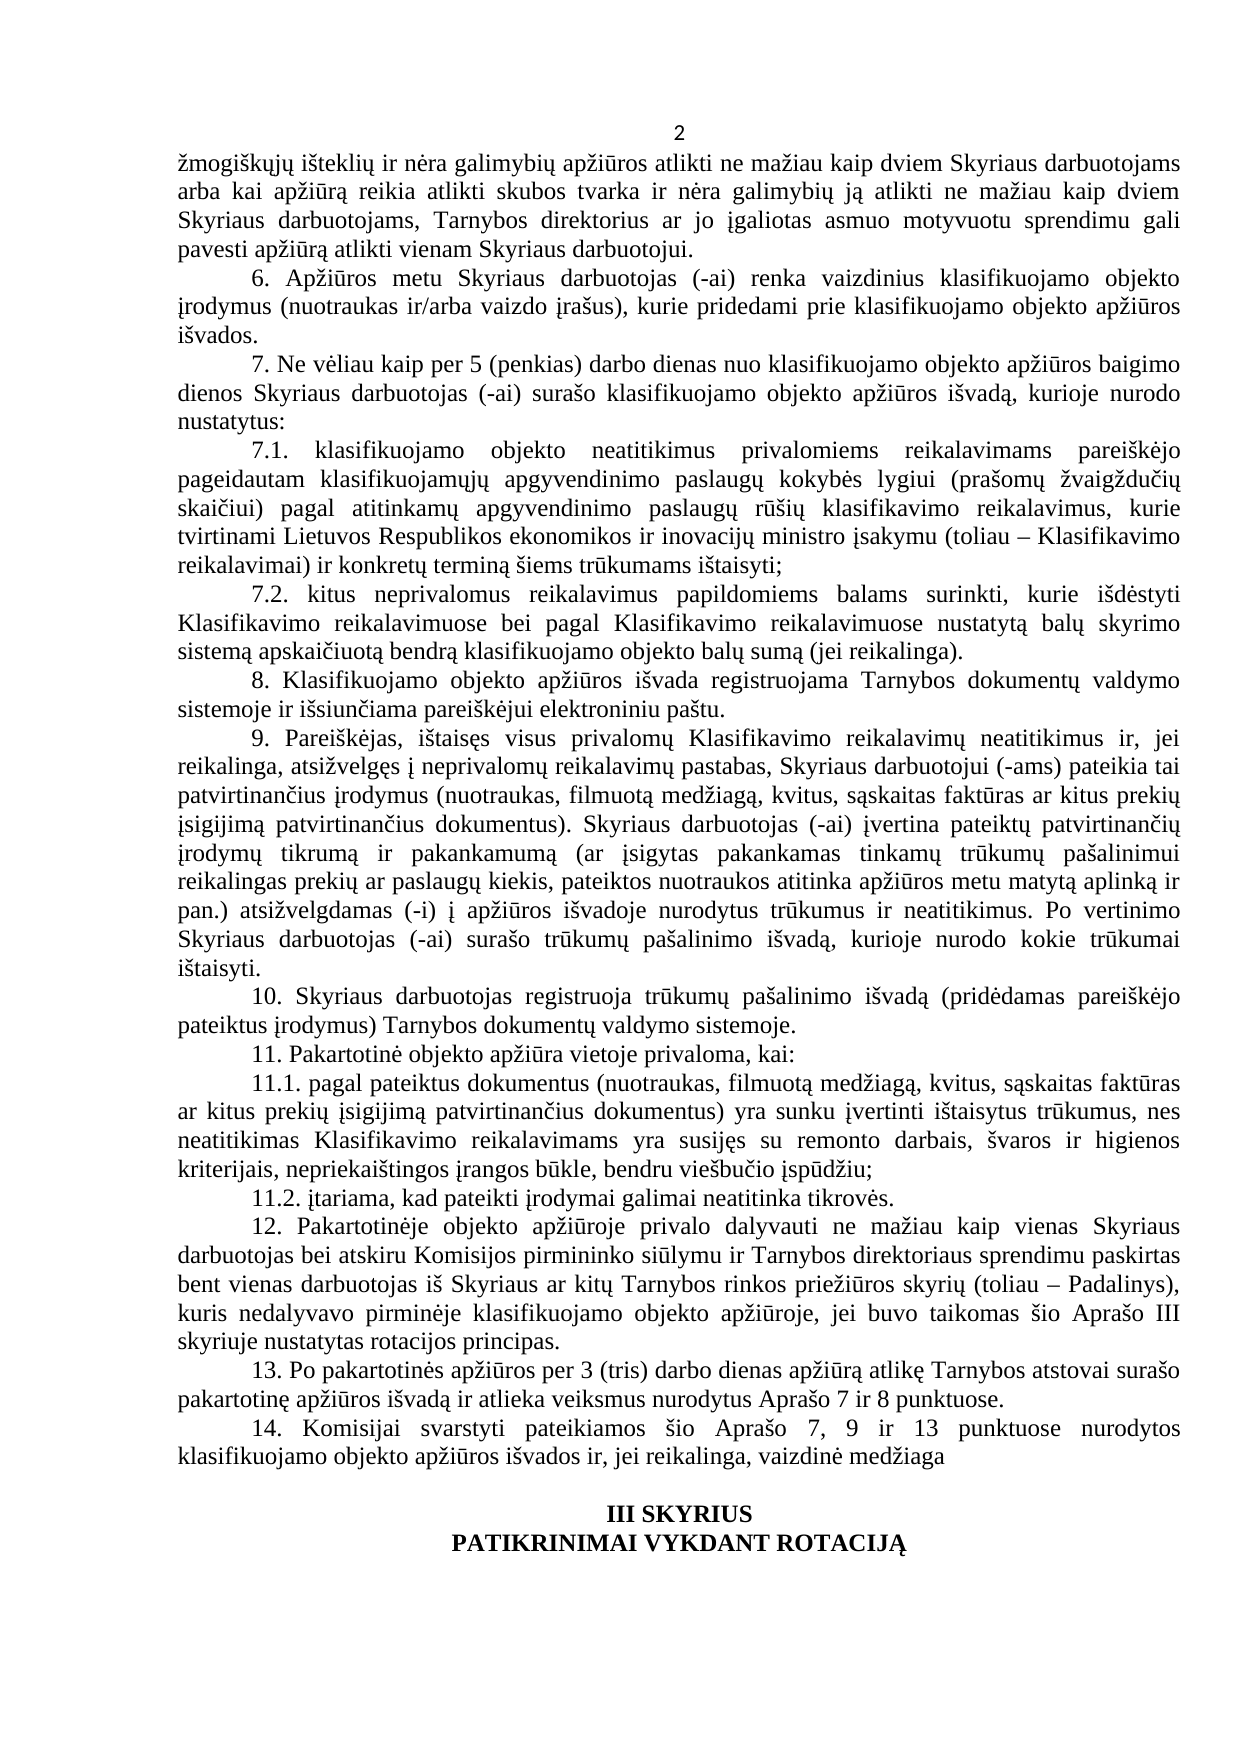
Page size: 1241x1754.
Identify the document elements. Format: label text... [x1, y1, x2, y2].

text 10. Skyriaus darbuotojas registruoja trūkumų pašalinimo išvadą (pridėdamas pareiškėjo pateiktus įrodymus) Tarnybos dokumentų valdymo sistemoje. [177, 981, 1181, 1039]
text iii SKYRIUS [177, 1499, 1181, 1528]
text 6. Apžiūros metu Skyriaus darbuotojas (-ai) renka vaizdinius klasifikuojamo objekto įrodymus (nuotraukas ir/arba vaizdo įrašus), kurie pridedami prie klasifikuojamo objekto apžiūros išvados. [177, 263, 1181, 349]
text 7.2. kitus neprivalomus reikalavimus papildomiems balams surinkti, kurie išdėstyti Klasifikavimo reikalavimuose bei pagal Klasifikavimo reikalavimuose nustatytą balų skyrimo sistemą apskaičiuotą bendrą klasifikuojamo objekto balų sumą (jei reikalinga). [177, 579, 1181, 665]
text 14. Komisijai svarstyti pateikiamos šio Aprašo 7, 9 ir 13 punktuose nurodytos klasifikuojamo objekto apžiūros išvados ir, jei reikalinga, vaizdinė medžiaga [177, 1413, 1181, 1470]
text 7. Ne vėliau kaip per 5 (penkias) darbo dienas nuo klasifikuojamo objekto apžiūros baigimo dienos Skyriaus darbuotojas (-ai) surašo klasifikuojamo objekto apžiūros išvadą, kurioje nurodo nustatytus: [177, 349, 1181, 435]
text žmogiškųjų išteklių ir nėra galimybių apžiūros atlikti ne mažiau kaip dviem Skyriaus darbuotojams arba kai apžiūrą reikia atlikti skubos tvarka ir nėra galimybių ją atlikti ne mažiau kaip dviem Skyriaus darbuotojams, Tarnybos direktorius ar jo įgaliotas asmuo motyvuotu sprendimu gali pavesti apžiūrą atlikti vienam Skyriaus darbuotojui. [177, 148, 1181, 263]
text 11.1. pagal pateiktus dokumentus (nuotraukas, filmuotą medžiagą, kvitus, sąskaitas faktūras ar kitus prekių įsigijimą patvirtinančius dokumentus) yra sunku įvertinti ištaisytus trūkumus, nes neatitikimas Klasifikavimo reikalavimams yra susijęs su remonto darbais, švaros ir higienos kriterijais, nepriekaištingos įrangos būkle, bendru viešbučio įspūdžiu; [177, 1068, 1181, 1183]
text 7.1. klasifikuojamo objekto neatitikimus privalomiems reikalavimams pareiškėjo pageidautam klasifikuojamųjų apgyvendinimo paslaugų kokybės lygiui (prašomų žvaigždučių skaičiui) pagal atitinkamų apgyvendinimo paslaugų rūšių klasifikavimo reikalavimus, kurie tvirtinami Lietuvos Respublikos ekonomikos ir inovacijų ministro įsakymu (toliau – Klasifikavimo reikalavimai) ir konkretų terminą šiems trūkumams ištaisyti; [177, 435, 1181, 579]
text 9. Pareiškėjas, ištaisęs visus privalomų Klasifikavimo reikalavimų neatitikimus ir, jei reikalinga, atsižvelgęs į neprivalomų reikalavimų pastabas, Skyriaus darbuotojui (-ams) pateikia tai patvirtinančius įrodymus (nuotraukas, filmuotą medžiagą, kvitus, sąskaitas faktūras ar kitus prekių įsigijimą patvirtinančius dokumentus). Skyriaus darbuotojas (-ai) įvertina pateiktų patvirtinančių įrodymų tikrumą ir pakankamumą (ar įsigytas pakankamas tinkamų trūkumų pašalinimui reikalingas prekių ar paslaugų kiekis, pateiktos nuotraukos atitinka apžiūros metu matytą aplinką ir pan.) atsižvelgdamas (-i) į apžiūros išvadoje nurodytus trūkumus ir neatitikimus. Po vertinimo Skyriaus darbuotojas (-ai) surašo trūkumų pašalinimo išvadą, kurioje nurodo kokie trūkumai ištaisyti. [177, 723, 1181, 981]
text 12. Pakartotinėje objekto apžiūroje privalo dalyvauti ne mažiau kaip vienas Skyriaus darbuotojas bei atskiru Komisijos pirmininko siūlymu ir Tarnybos direktoriaus sprendimu paskirtas bent vienas darbuotojas iš Skyriaus ar kitų Tarnybos rinkos priežiūros skyrių (toliau – Padalinys), kuris nedalyvavo pirminėje klasifikuojamo objekto apžiūroje, jei buvo taikomas šio Aprašo III skyriuje nustatytas rotacijos principas. [177, 1211, 1181, 1355]
text PATIKRINIMAI VYKDANT ROTACIJĄ [177, 1528, 1181, 1556]
text 11. Pakartotinė objekto apžiūra vietoje privaloma, kai: [177, 1039, 1181, 1068]
text 11.2. įtariama, kad pateikti įrodymai galimai neatitinka tikrovės. [177, 1183, 1181, 1211]
text 8. Klasifikuojamo objekto apžiūros išvada registruojama Tarnybos dokumentų valdymo sistemoje ir išsiunčiama pareiškėjui elektroniniu paštu. [177, 665, 1181, 723]
text 13. Po pakartotinės apžiūros per 3 (tris) darbo dienas apžiūrą atlikę Tarnybos atstovai surašo pakartotinę apžiūros išvadą ir atlieka veiksmus nurodytus Aprašo 7 ir 8 punktuose. [177, 1355, 1181, 1413]
